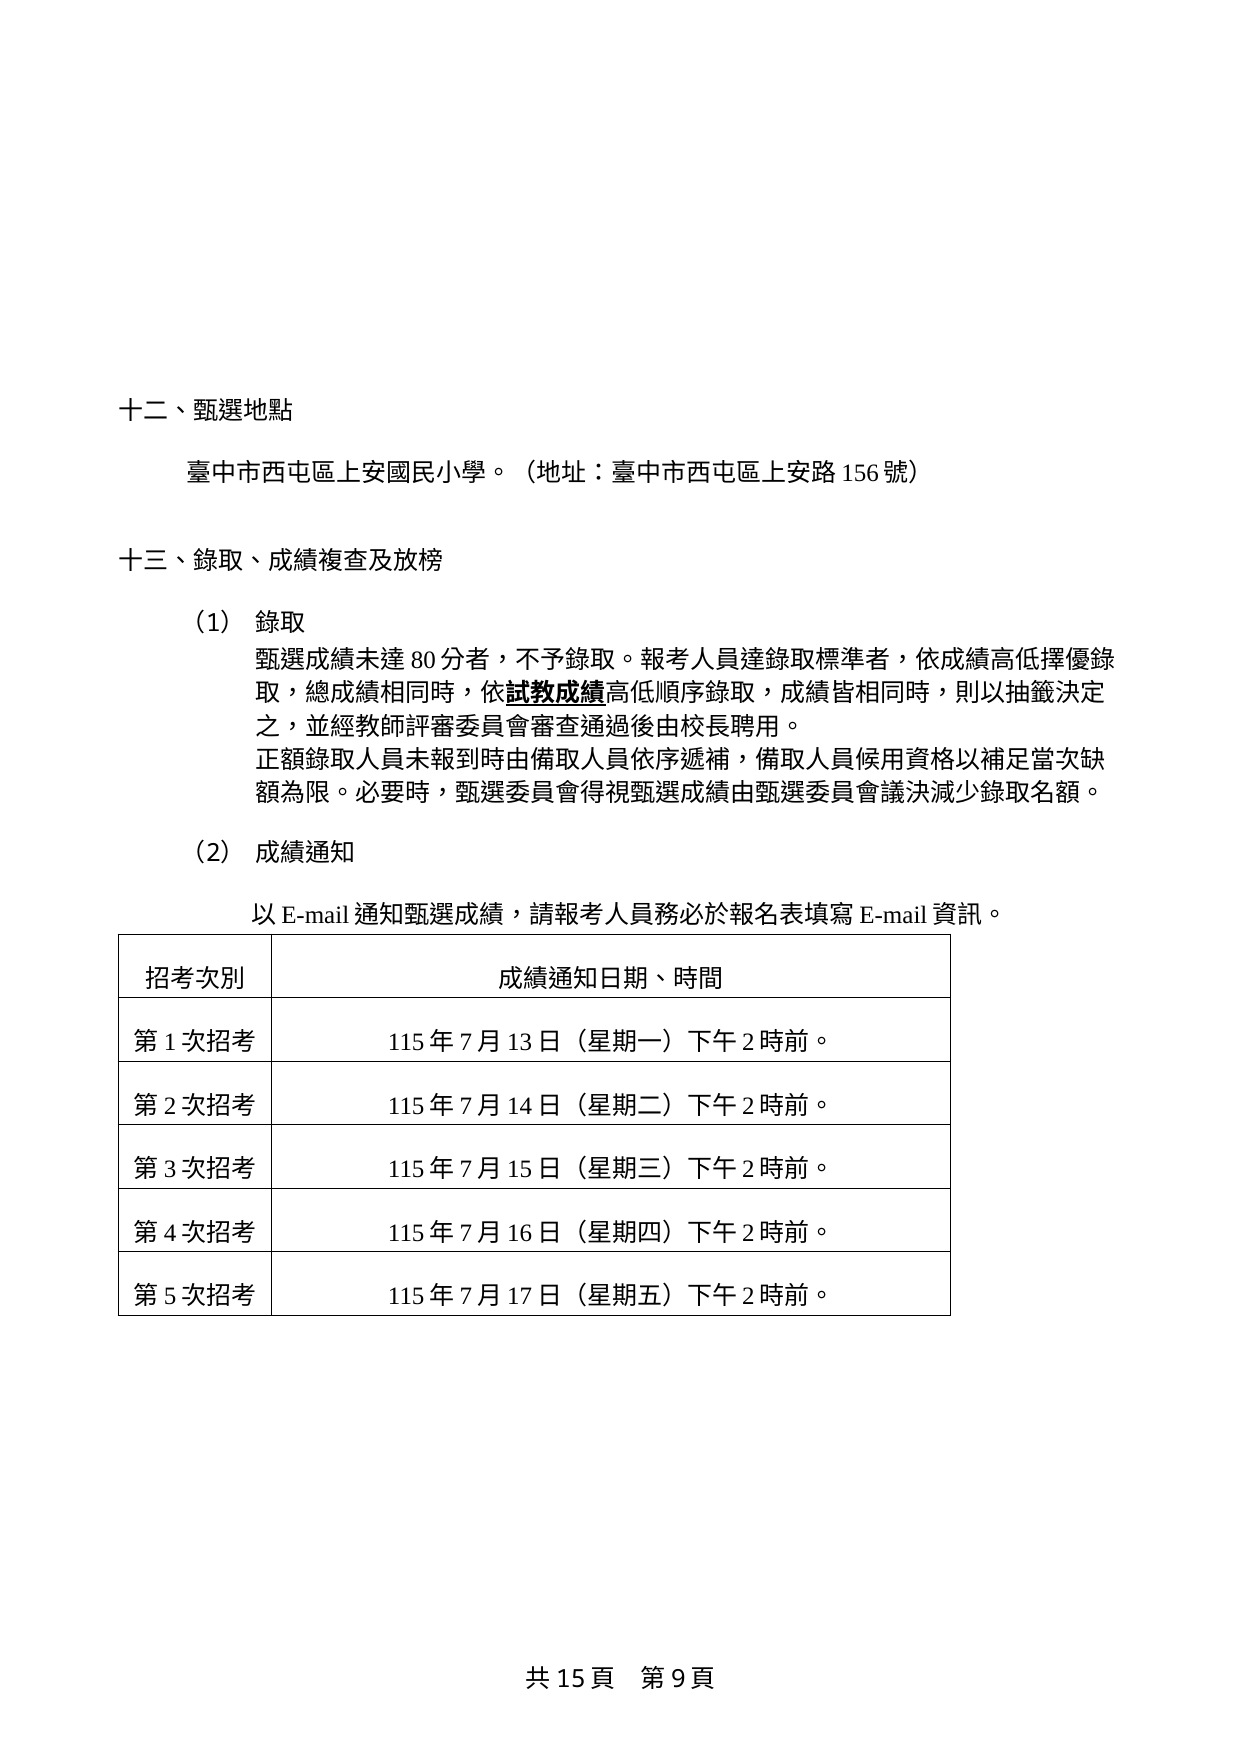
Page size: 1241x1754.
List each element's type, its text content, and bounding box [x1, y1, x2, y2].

table_cell 第4次招考 [119, 1189, 271, 1251]
table_cell 第3次招考 [119, 1125, 271, 1188]
table_cell 115年7月17日（星期五）下午2時前。 [272, 1252, 950, 1315]
list 成績通知 [181, 808, 1123, 871]
list 錄取 [181, 579, 1123, 642]
table_cell 第5次招考 [119, 1252, 271, 1315]
text 臺中市西屯區上安國民小學。（地址：臺中市西屯區上安路156號） [186, 429, 1123, 492]
text 以E-mail通知甄選成績，請報考人員務必於報名表填寫E-mail資訊。 [236, 871, 1123, 933]
table_cell 第2次招考 [119, 1062, 271, 1124]
table_cell 115年7月15日（星期三）下午2時前。 [272, 1125, 950, 1188]
table_header 招考次別 [119, 935, 271, 997]
table_cell 第1次招考 [119, 998, 271, 1061]
text 十二、甄選地點 [118, 367, 1123, 429]
table_cell 115年7月13日（星期一）下午2時前。 [272, 998, 950, 1061]
table_cell 115年7月16日（星期四）下午2時前。 [272, 1189, 950, 1251]
text 甄選成績未達80分者，不予錄取。報考人員達錄取標準者，依成績高低擇優錄取，總成績相同時，依試教成績高低順序錄取，成績皆相同時，則以抽籤決定之，並經教師評審委員會審查通過後由校長聘用。 [256, 642, 1123, 742]
table_header 成績通知日期、時間 [272, 935, 950, 997]
text 十三、錄取、成績複查及放榜 [118, 517, 1123, 579]
text 正額錄取人員未報到時由備取人員依序遞補，備取人員候用資格以補足當次缺額為限。必要時，甄選委員會得視甄選成績由甄選委員會議決減少錄取名額。 [256, 742, 1123, 808]
table_cell 115年7月14日（星期二）下午2時前。 [272, 1062, 950, 1124]
